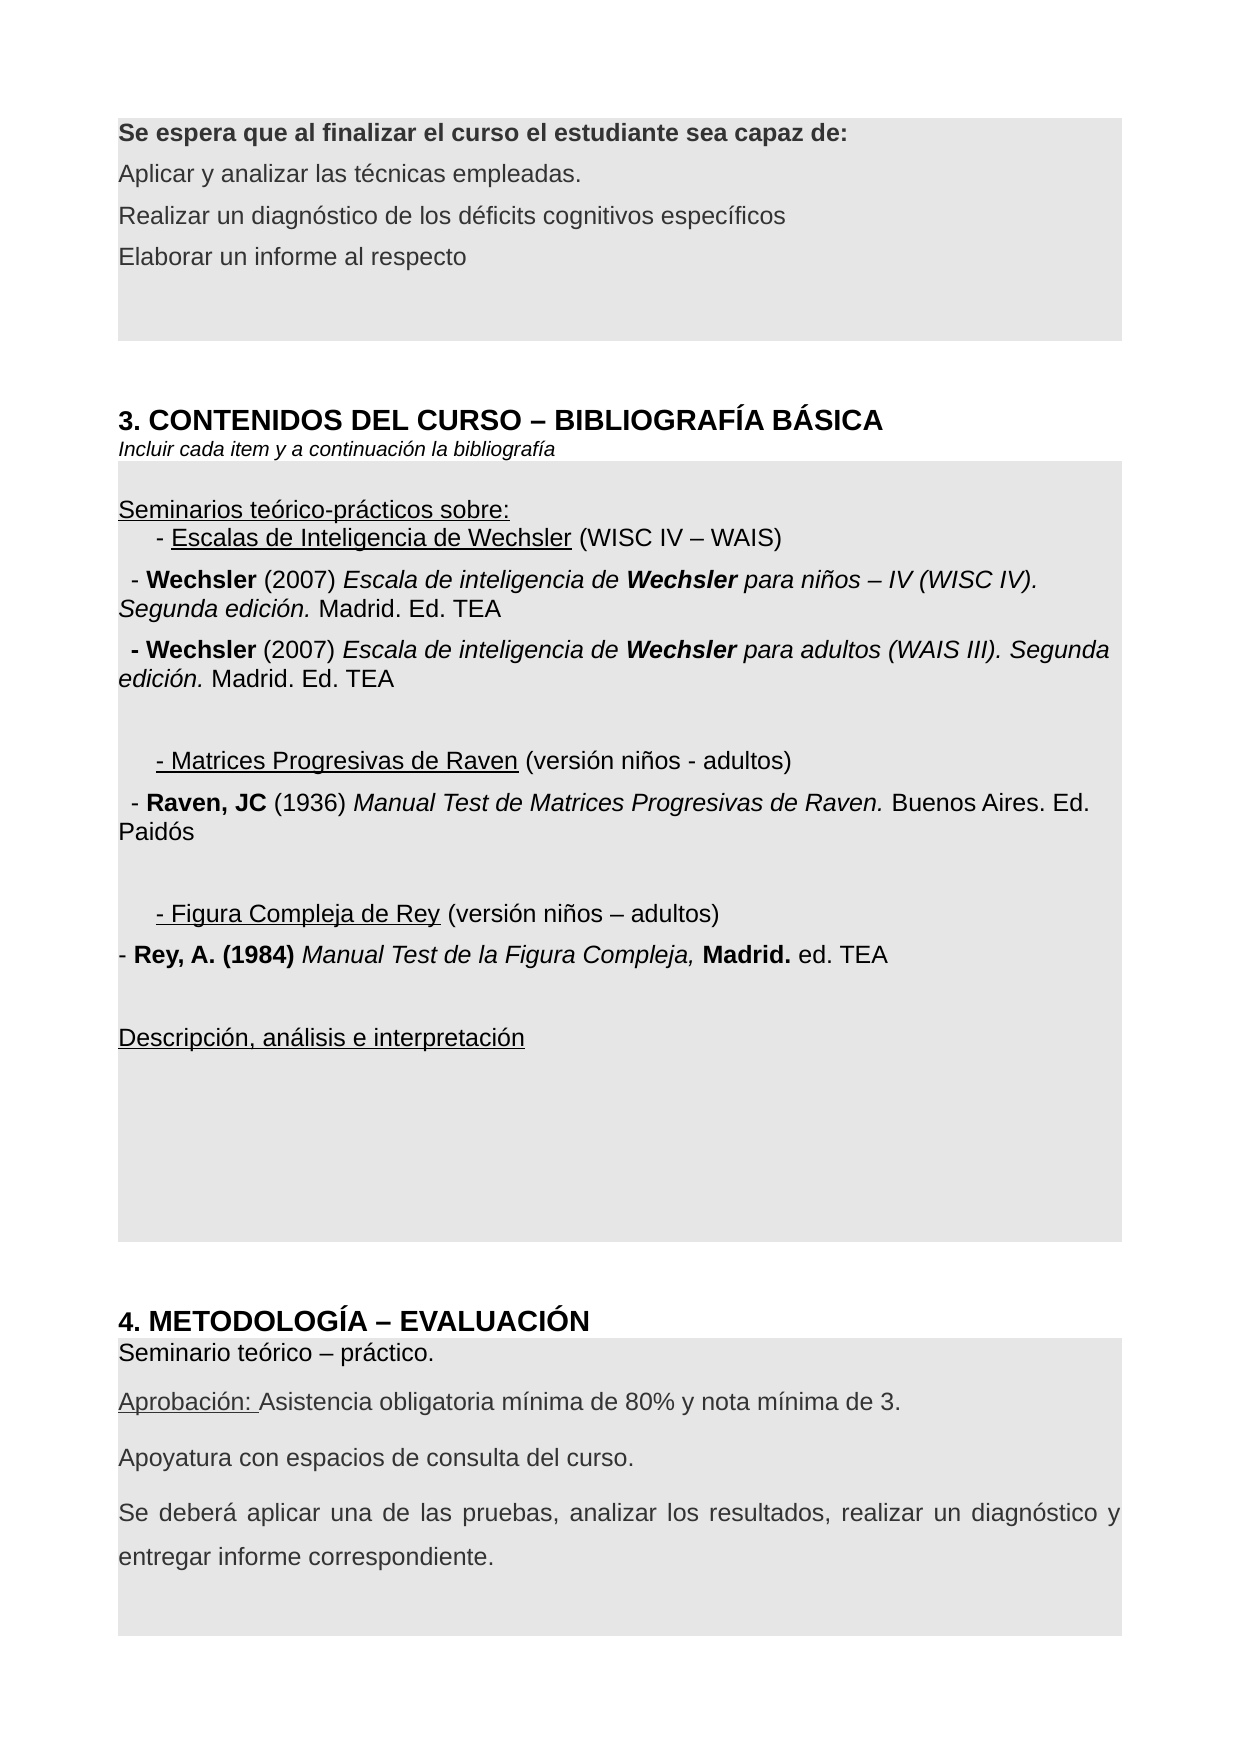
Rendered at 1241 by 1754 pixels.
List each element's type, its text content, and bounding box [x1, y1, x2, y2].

text - Wechsler (2007) Escala de inteligencia de Wechsler para adultos (WAIS III). Segunda edición. Madrid. Ed. TEA [118, 635, 1122, 692]
text Aplicar y analizar las técnicas empleadas. [118, 159, 1122, 188]
text Incluir cada item y a continuación la bibliografía [118, 437, 1122, 461]
text Seminario teórico – práctico. [118, 1338, 1122, 1366]
text 4. METODOLOGÍA – EVALUACIÓN [118, 1304, 1122, 1338]
text Apoyatura con espacios de consulta del curso. [118, 1443, 1122, 1472]
text - Raven, JC (1936) Manual Test de Matrices Progresivas de Raven. Buenos Aires. Ed. Paidós [118, 788, 1122, 845]
text 3. CONTENIDOS DEL CURSO – BIBLIOGRAFÍA BÁSICA [118, 403, 1122, 437]
text Realizar un diagnóstico de los déficits cognitivos específicos [118, 201, 1122, 229]
text Aprobación: Asistencia obligatoria mínima de 80% y nota mínima de 3. [118, 1387, 1122, 1416]
text - Figura Compleja de Rey (versión niños – adultos) [118, 899, 1122, 928]
text Se deberá aplicar una de las pruebas, analizar los resultados, realizar un diagnóstico y entregar informe correspondiente. [118, 1498, 1122, 1570]
text - Wechsler (2007) Escala de inteligencia de Wechsler para niños – IV (WISC IV). Segunda edición. Madrid. Ed. TEA [118, 565, 1122, 622]
text Seminarios teórico-prácticos sobre: [118, 495, 1122, 523]
text - Escalas de Inteligencia de Wechsler (WISC IV – WAIS) [118, 523, 1122, 552]
text - Rey, A. (1984) Manual Test de la Figura Compleja, Madrid. ed. TEA [118, 940, 1122, 969]
text Descripción, análisis e interpretación [118, 1023, 1122, 1052]
text - Matrices Progresivas de Raven (versión niños - adultos) [118, 746, 1122, 775]
text Se espera que al finalizar el curso el estudiante sea capaz de: [118, 118, 1122, 147]
text Elaborar un informe al respecto [118, 242, 1122, 271]
